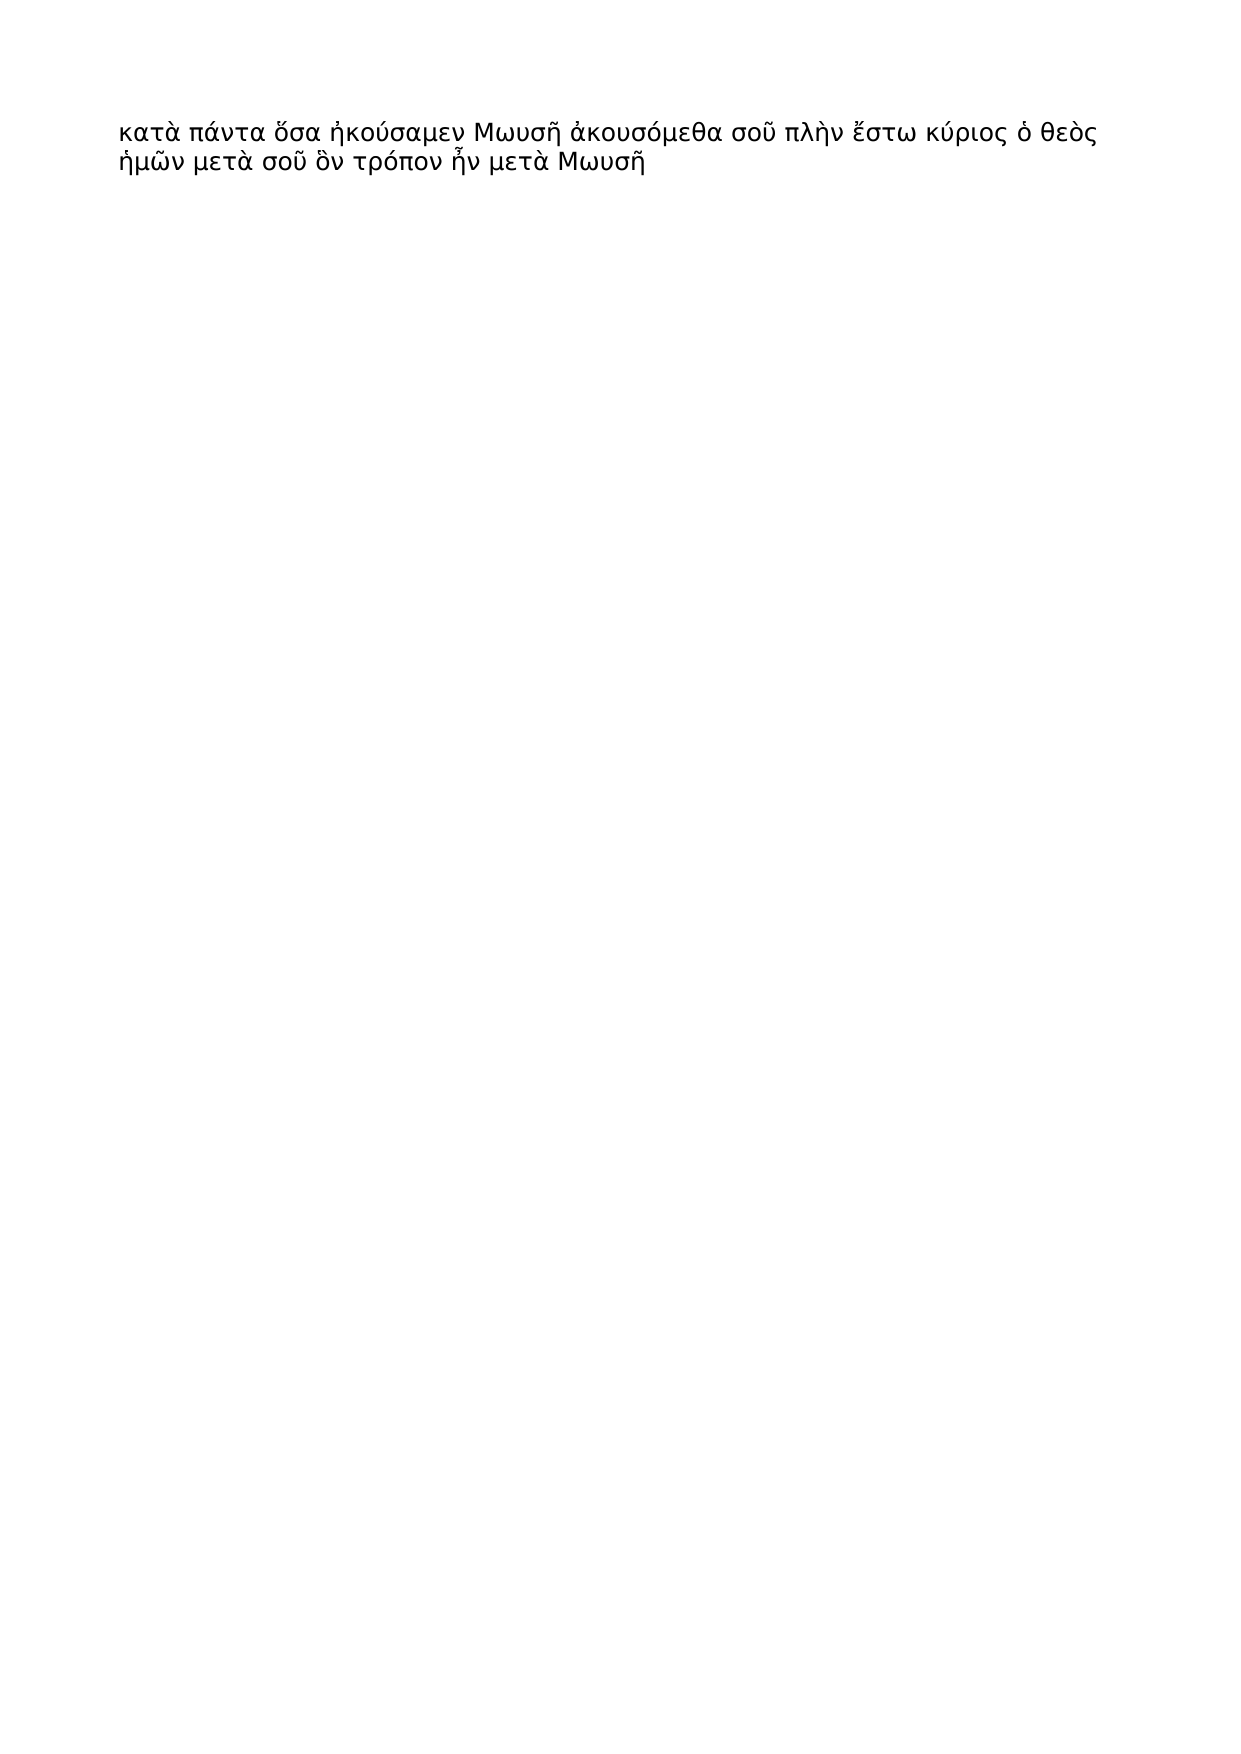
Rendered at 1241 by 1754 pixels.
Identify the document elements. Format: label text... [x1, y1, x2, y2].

text κατὰ πάντα ὅσα ἠκούσαμεν Μωυσῆ ἀκουσόμεθα σοῦ πλὴν ἔστω κύριος ὁ θεὸς ἡμῶν μετὰ σοῦ ὃν τρόπον ἦν μετὰ Μωυσῆ [118, 118, 1122, 176]
